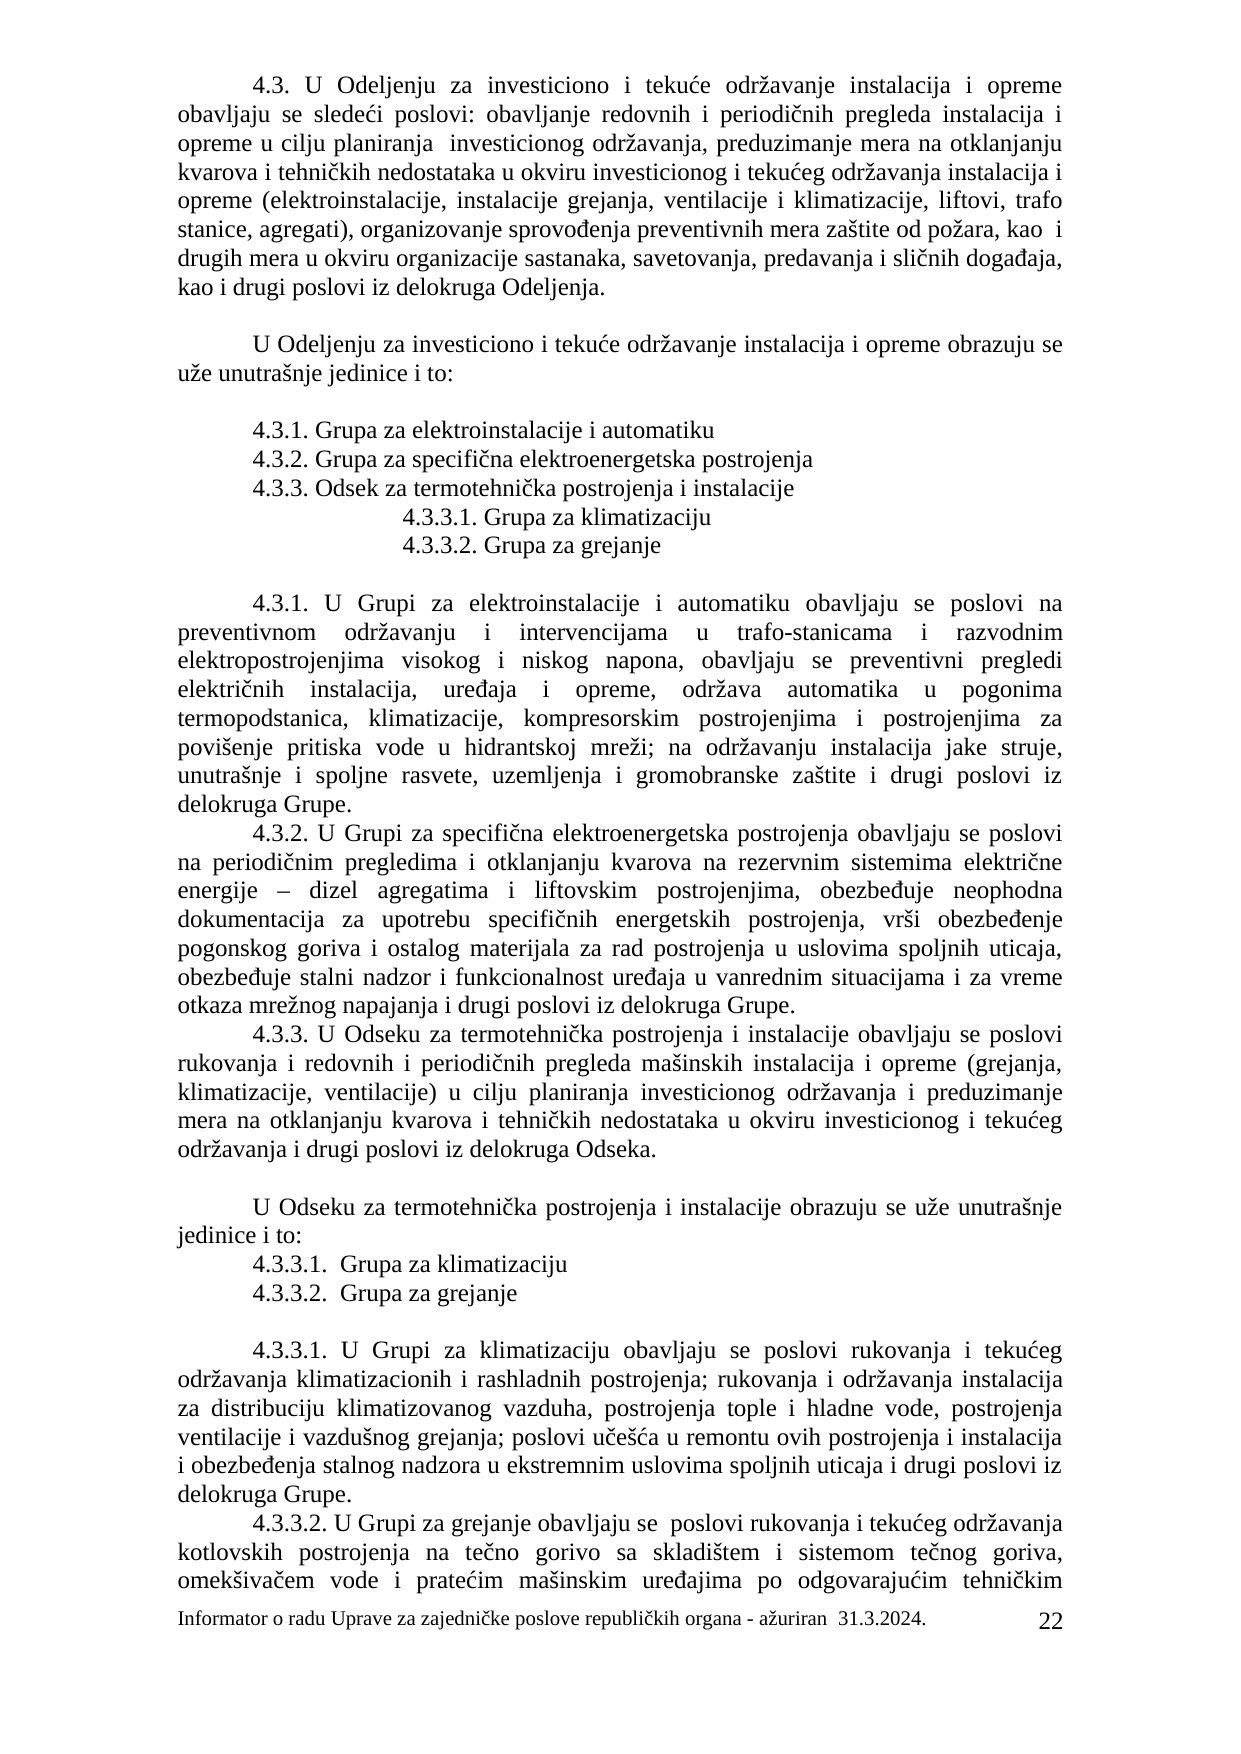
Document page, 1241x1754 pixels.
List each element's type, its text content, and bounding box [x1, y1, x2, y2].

subtitle 4.3. U Odeljenju za investiciono i tekuće održavanje instalacija i opreme obavljaju se sledeći poslovi: obavljanje redovnih i periodičnih pregleda instalacija i opreme u cilju planiranja investicionog održavanja, preduzimanje mera na otklanjanju kvarova i tehničkih nedostataka u okviru investicionog i tekućeg održavanja instalacija i opreme (elektroinstalacije, instalacije grejanja, ventilacije i klimatizacije, liftovi, trafo stanice, agregati), organizovanje sprovođenja preventivnih mera zaštite od požara, kao i drugih mera u okviru organizacije sastanaka, savetovanja, predavanja i sličnih događaja, kao i drugi poslovi iz delokruga Odeljenja. [177, 70, 1063, 300]
subtitle 4.3.3.1. Grupa za klimatizaciju [177, 502, 1063, 530]
subtitle 4.3.3.2. U Grupi za grejanje obavljaju se poslovi rukovanja i tekućeg održavanja kotlovskih postrojenja na tečno gorivo sa skladištem i sistemom tečnog goriva, omekšivačem vode i pratećim mašinskim uređajima po odgovarajućim tehničkim [177, 1508, 1063, 1594]
subtitle 4.3.1. Grupa za elektroinstalacije i automatiku [177, 415, 1063, 444]
subtitle 4.3.3.1. Grupa za klimatizaciju [177, 1249, 1063, 1278]
subtitle 4.3.2. U Grupi za specifična elektroenergetska postrojenja obavljaju se poslovi na periodičnim pregledima i otklanjanju kvarova na rezervnim sistemima električne energije – dizel agregatima i liftovskim postrojenjima, obezbeđuje neophodna dokumentacija za upotrebu specifičnih energetskih postrojenja, vrši obezbeđenje pogonskog goriva i ostalog materijala za rad postrojenja u uslovima spoljnih uticaja, obezbeđuje stalni nadzor i funkcionalnost uređaja u vanrednim situacijama i za vreme otkaza mrežnog napajanja i drugi poslovi iz delokruga Grupe. [177, 818, 1063, 1019]
subtitle U Odseku za termotehnička postrojenja i instalacije obrazuju se uže unutrašnje jedinice i to: [177, 1192, 1063, 1249]
subtitle 4.3.2. Grupa za specifična elektroenergetska postrojenja [177, 444, 1063, 473]
subtitle 4.3.3.1. U Grupi za klimatizaciju obavljaju se poslovi rukovanja i tekućeg održavanja klimatizacionih i rashladnih postrojenja; rukovanja i održavanja instalacija za distribuciju klimatizovanog vazduha, postrojenja tople i hladne vode, postrojenja ventilacije i vazdušnog grejanja; poslovi učešća u remontu ovih postrojenja i instalacija i obezbeđenja stalnog nadzora u ekstremnim uslovima spoljnih uticaja i drugi poslovi iz delokruga Grupe. [177, 1335, 1063, 1508]
subtitle 4.3.3.2. Grupa za grejanje [177, 530, 1063, 559]
subtitle U Odeljenju za investiciono i tekuće održavanje instalacija i opreme obrazuju se uže unutrašnje jedinice i to: [177, 329, 1063, 387]
subtitle 4.3.3. Odsek za termotehnička postrojenja i instalacije [177, 473, 1063, 502]
subtitle 4.3.1. U Grupi za elektroinstalacije i automatiku obavljaju se poslovi na preventivnom održavanju i intervencijama u trafo-stanicama i razvodnim elektropostrojenjima visokog i niskog napona, obavljaju se preventivni pregledi električnih instalacija, uređaja i opreme, održava automatika u pogonima termopodstanica, klimatizacije, kompresorskim postrojenjima i postrojenjima za povišenje pritiska vode u hidrantskoj mreži; na održavanju instalacija jake struje, unutrašnje i spoljne rasvete, uzemljenja i gromobranske zaštite i drugi poslovi iz delokruga Grupe. [177, 588, 1063, 818]
subtitle 4.3.3. U Odseku za termotehnička postrojenja i instalacije obavljaju se poslovi rukovanja i redovnih i periodičnih pregleda mašinskih instalacija i opreme (grejanja, klimatizacije, ventilacije) u cilju planiranja investicionog održavanja i preduzimanje mera na otklanjanju kvarova i tehničkih nedostataka u okviru investicionog i tekućeg održavanja i drugi poslovi iz delokruga Odseka. [177, 1019, 1063, 1163]
subtitle 4.3.3.2. Grupa za grejanje [177, 1278, 1063, 1307]
